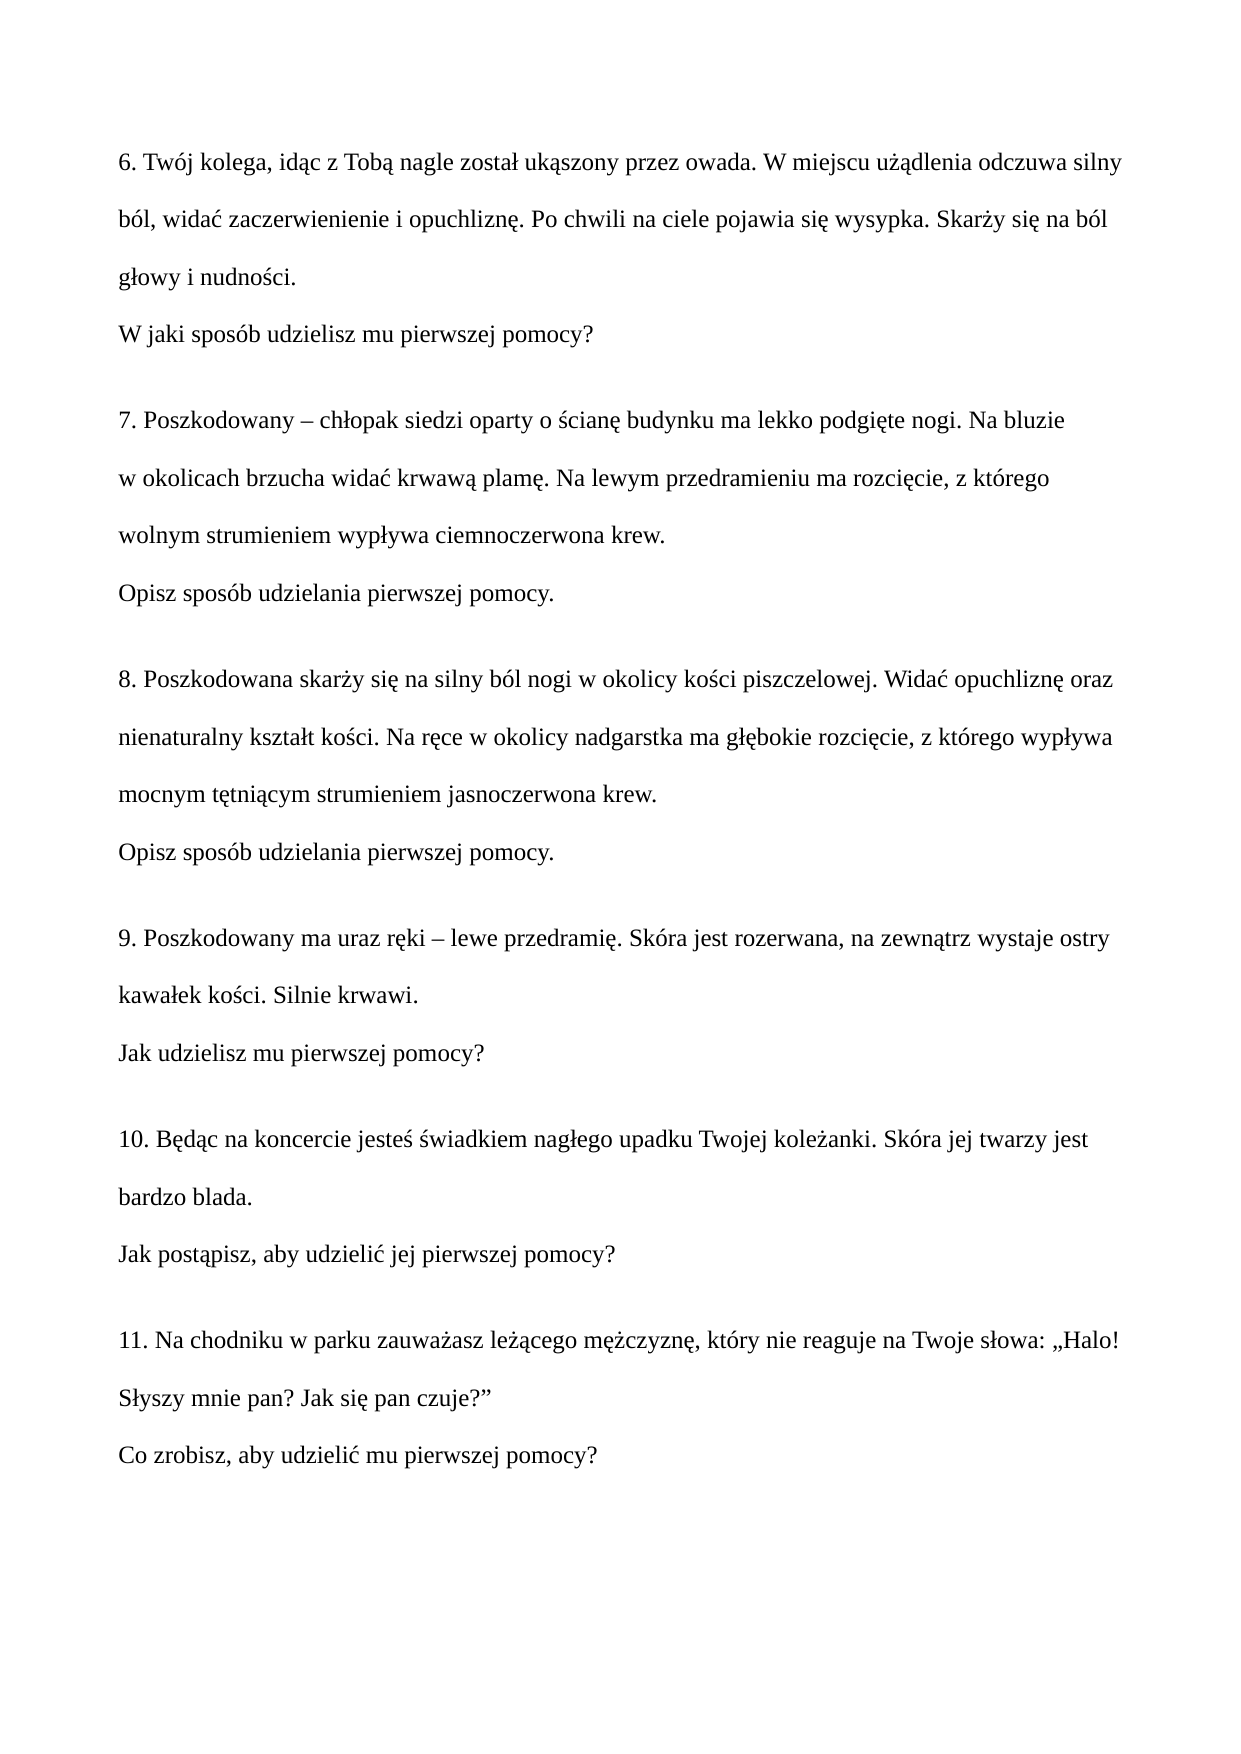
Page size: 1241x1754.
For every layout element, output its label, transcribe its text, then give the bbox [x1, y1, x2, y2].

text 8. Poszkodowana skarży się na silny ból nogi w okolicy kości piszczelowej. Widać opuchliznę oraz [118, 664, 1122, 693]
text w okolicach brzucha widać krwawą plamę. Na lewym przedramieniu ma rozcięcie, z którego [118, 463, 1122, 492]
text wolnym strumieniem wypływa ciemnoczerwona krew. [118, 521, 1122, 549]
text 9. Poszkodowany ma uraz ręki – lewe przedramię. Skóra jest rozerwana, na zewnątrz wystaje ostry [118, 923, 1122, 952]
text bardzo blada. [118, 1182, 1122, 1211]
text Co zrobisz, aby udzielić mu pierwszej pomocy? [118, 1441, 1122, 1469]
text Opisz sposób udzielania pierwszej pomocy. [118, 837, 1122, 866]
text 10. Będąc na koncercie jesteś świadkiem nagłego upadku Twojej koleżanki. Skóra jej twarzy jest [118, 1124, 1122, 1153]
text mocnym tętniącym strumieniem jasnoczerwona krew. [118, 779, 1122, 808]
text Opisz sposób udzielania pierwszej pomocy. [118, 578, 1122, 607]
text 11. Na chodniku w parku zauważasz leżącego mężczyznę, który nie reaguje na Twoje słowa: „Halo! [118, 1326, 1122, 1354]
text Słyszy mnie pan? Jak się pan czuje?” [118, 1383, 1122, 1412]
text kawałek kości. Silnie krwawi. [118, 981, 1122, 1009]
text 7. Poszkodowany – chłopak siedzi oparty o ścianę budynku ma lekko podgięte nogi. Na bluzie [118, 406, 1122, 434]
text Jak udzielisz mu pierwszej pomocy? [118, 1038, 1122, 1067]
text nienaturalny kształt kości. Na ręce w okolicy nadgarstka ma głębokie rozcięcie, z którego wypływa [118, 722, 1122, 751]
text głowy i nudności. [118, 262, 1122, 291]
text Jak postąpisz, aby udzielić jej pierwszej pomocy? [118, 1239, 1122, 1268]
text ból, widać zaczerwienienie i opuchliznę. Po chwili na ciele pojawia się wysypka. Skarży się na ból [118, 204, 1122, 233]
text 6. Twój kolega, idąc z Tobą nagle został ukąszony przez owada. W miejscu użądlenia odczuwa silny [118, 147, 1122, 176]
text W jaki sposób udzielisz mu pierwszej pomocy? [118, 319, 1122, 348]
